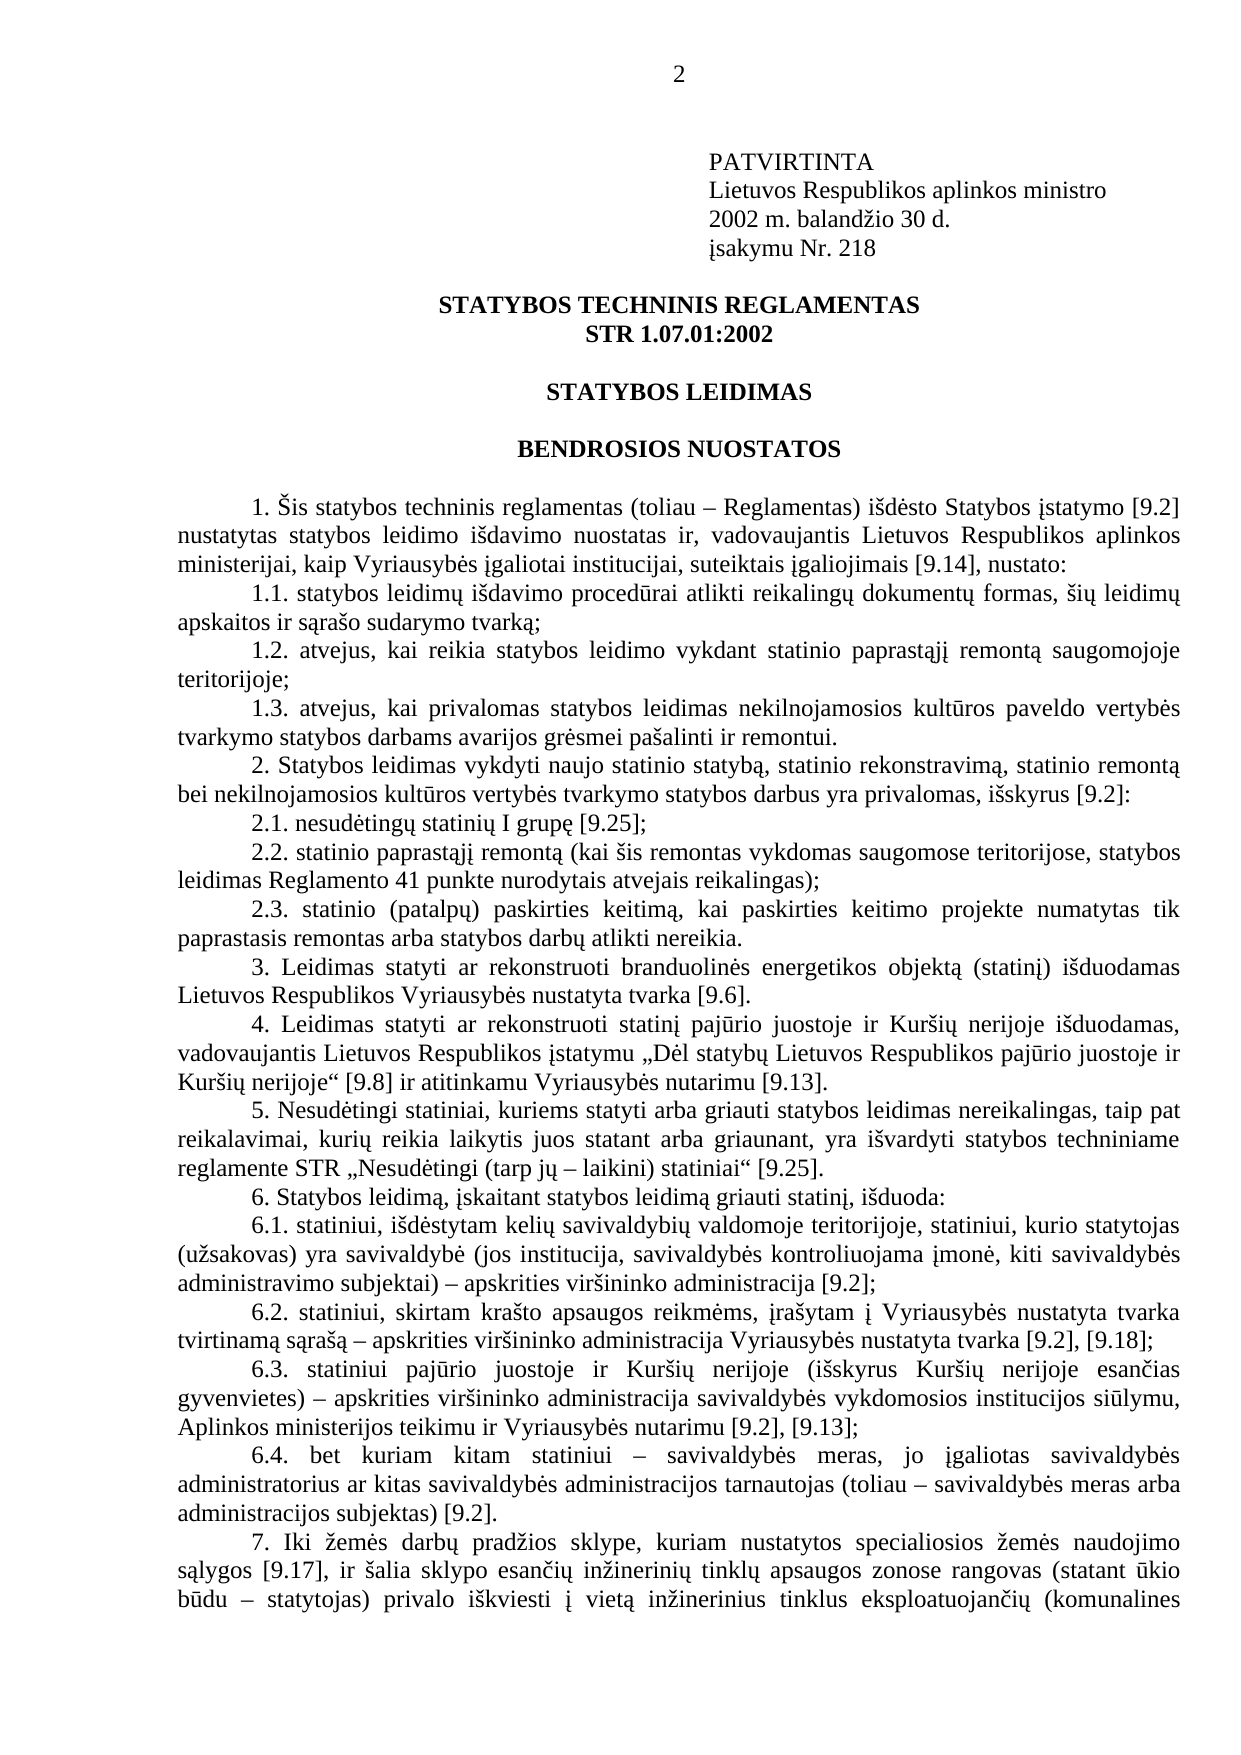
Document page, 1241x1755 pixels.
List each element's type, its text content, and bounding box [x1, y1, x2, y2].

text įsakymu Nr. 218 [177, 233, 1181, 262]
text statybos leidimas [177, 377, 1181, 406]
text 6.1. statiniui, išdėstytam kelių savivaldybių valdomoje teritorijoje, statiniui, kurio statytojas (užsakovas) yra savivaldybė (jos institucija, savivaldybės kontroliuojama įmonė, kiti savivaldybės administravimo subjektai) – apskrities viršininko administracija [9.2]; [177, 1211, 1181, 1297]
text 2.2. statinio paprastąjį remontą (kai šis remontas vykdomas saugomose teritorijose, statybos leidimas Reglamento 41 punkte nurodytais atvejais reikalingas); [177, 837, 1181, 894]
text 4. Leidimas statyti ar rekonstruoti statinį pajūrio juostoje ir Kuršių nerijoje išduodamas, vadovaujantis Lietuvos Respublikos įstatymu „Dėl statybų Lietuvos Respublikos pajūrio juostoje ir Kuršių nerijoje“ [9.8] ir atitinkamu Vyriausybės nutarimu [9.13]. [177, 1009, 1181, 1096]
text 1.3. atvejus, kai privalomas statybos leidimas nekilnojamosios kultūros paveldo vertybės tvarkymo statybos darbams avarijos grėsmei pašalinti ir remontui. [177, 693, 1181, 751]
text 3. Leidimas statyti ar rekonstruoti branduolinės energetikos objektą (statinį) išduodamas Lietuvos Respublikos Vyriausybės nustatyta tvarka [9.6]. [177, 952, 1181, 1009]
text 6.2. statiniui, skirtam krašto apsaugos reikmėms, įrašytam į Vyriausybės nustatyta tvarka tvirtinamą sąrašą – apskrities viršininko administracija Vyriausybės nustatyta tvarka [9.2], [9.18]; [177, 1297, 1181, 1354]
text 6. Statybos leidimą, įskaitant statybos leidimą griauti statinį, išduoda: [177, 1182, 1181, 1211]
text 5. Nesudėtingi statiniai, kuriems statyti arba griauti statybos leidimas nereikalingas, taip pat reikalavimai, kurių reikia laikytis juos statant arba griaunant, yra išvardyti statybos techniniame reglamente STR „Nesudėtingi (tarp jų – laikini) statiniai“ [9.25]. [177, 1096, 1181, 1182]
text 6.4. bet kuriam kitam statiniui – savivaldybės meras, jo įgaliotas savivaldybės administratorius ar kitas savivaldybės administracijos tarnautojas (toliau – savivaldybės meras arba administracijos subjektas) [9.2]. [177, 1441, 1181, 1527]
text 1.2. atvejus, kai reikia statybos leidimo vykdant statinio paprastąjį remontą saugomojoje teritorijoje; [177, 636, 1181, 693]
text 2.3. statinio (patalpų) paskirties keitimą, kai paskirties keitimo projekte numatytas tik paprastasis remontas arba statybos darbų atlikti nereikia. [177, 894, 1181, 952]
text STATYBOS TECHNINIS REGLAMENTAS [177, 291, 1181, 319]
text 6.3. statiniui pajūrio juostoje ir Kuršių nerijoje (išskyrus Kuršių nerijoje esančias gyvenvietes) – apskrities viršininko administracija savivaldybės vykdomosios institucijos siūlymu, Aplinkos ministerijos teikimu ir Vyriausybės nutarimu [9.2], [9.13]; [177, 1354, 1181, 1441]
text Lietuvos Respublikos aplinkos ministro [177, 176, 1181, 204]
text 1.1. statybos leidimų išdavimo procedūrai atlikti reikalingų dokumentų formas, šių leidimų apskaitos ir sąrašo sudarymo tvarką; [177, 578, 1181, 636]
text BENDROSIOS NUOSTATOS [177, 434, 1181, 463]
text 7. Iki žemės darbų pradžios sklype, kuriam nustatytos specialiosios žemės naudojimo sąlygos [9.17], ir šalia sklypo esančių inžinerinių tinklų apsaugos zonose rangovas (statant ūkio būdu – statytojas) privalo iškviesti į vietą inžinerinius tinklus eksploatuojančių (komunalines [177, 1527, 1181, 1613]
text STR 1.07.01:2002 [177, 319, 1181, 348]
text 2. Statybos leidimas vykdyti naujo statinio statybą, statinio rekonstravimą, statinio remontą bei nekilnojamosios kultūros vertybės tvarkymo statybos darbus yra privalomas, išskyrus [9.2]: [177, 751, 1181, 808]
text 2.1. nesudėtingų statinių I grupę [9.25]; [177, 808, 1181, 837]
text 1. Šis statybos techninis reglamentas (toliau – Reglamentas) išdėsto Statybos įstatymo [9.2] nustatytas statybos leidimo išdavimo nuostatas ir, vadovaujantis Lietuvos Respublikos aplinkos ministerijai, kaip Vyriausybės įgaliotai institucijai, suteiktais įgaliojimais [9.14], nustato: [177, 492, 1181, 578]
text PATVIRTINTA [177, 147, 1181, 176]
text 2002 m. balandžio 30 d. [177, 204, 1181, 233]
